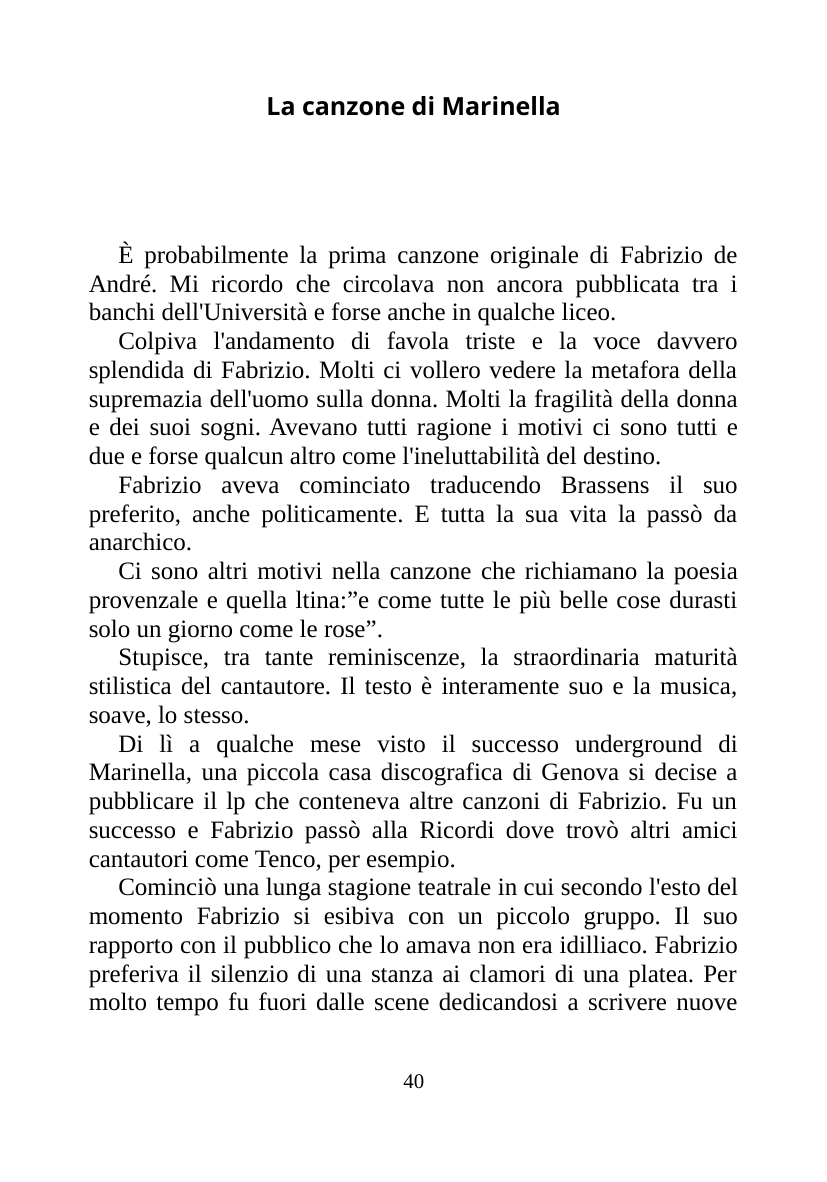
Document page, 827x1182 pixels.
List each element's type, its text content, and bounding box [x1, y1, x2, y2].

text Ci sono altri motivi nella canzone che richiamano la poesia provenzale e quella ltina:”e come tutte le più belle cose durasti solo un giorno come le rose”. [88, 556, 738, 642]
subtitle La canzone di Marinella [88, 88, 738, 123]
text Di lì a qualche mese visto il successo underground di Marinella, una piccola casa discografica di Genova si decise a pubblicare il lp che conteneva altre canzoni di Fabrizio. Fu un successo e Fabrizio passò alla Ricordi dove trovò altri amici cantautori come Tenco, per esempio. [88, 729, 738, 872]
text Colpiva l'andamento di favola triste e la voce davvero splendida di Fabrizio. Molti ci vollero vedere la metafora della supremazia dell'uomo sulla donna. Molti la fragilità della donna e dei suoi sogni. Avevano tutti ragione i motivi ci sono tutti e due e forse qualcun altro come l'ineluttabilità del destino. [88, 326, 738, 470]
text Fabrizio aveva cominciato traducendo Brassens il suo preferito, anche politicamente. E tutta la sua vita la passò da anarchico. [88, 470, 738, 556]
text Cominciò una lunga stagione teatrale in cui secondo l'esto del momento Fabrizio si esibiva con un piccolo gruppo. Il suo rapporto con il pubblico che lo amava non era idilliaco. Fabrizio preferiva il silenzio di una stanza ai clamori di una platea. Per molto tempo fu fuori dalle scene dedicandosi a scrivere nuove [88, 872, 738, 1016]
text Stupisce, tra tante reminiscenze, la straordinaria maturità stilistica del cantautore. Il testo è interamente suo e la musica, soave, lo stesso. [88, 642, 738, 729]
text È probabilmente la prima canzone originale di Fabrizio de André. Mi ricordo che circolava non ancora pubblicata tra i banchi dell'Università e forse anche in qualche liceo. [88, 240, 738, 326]
